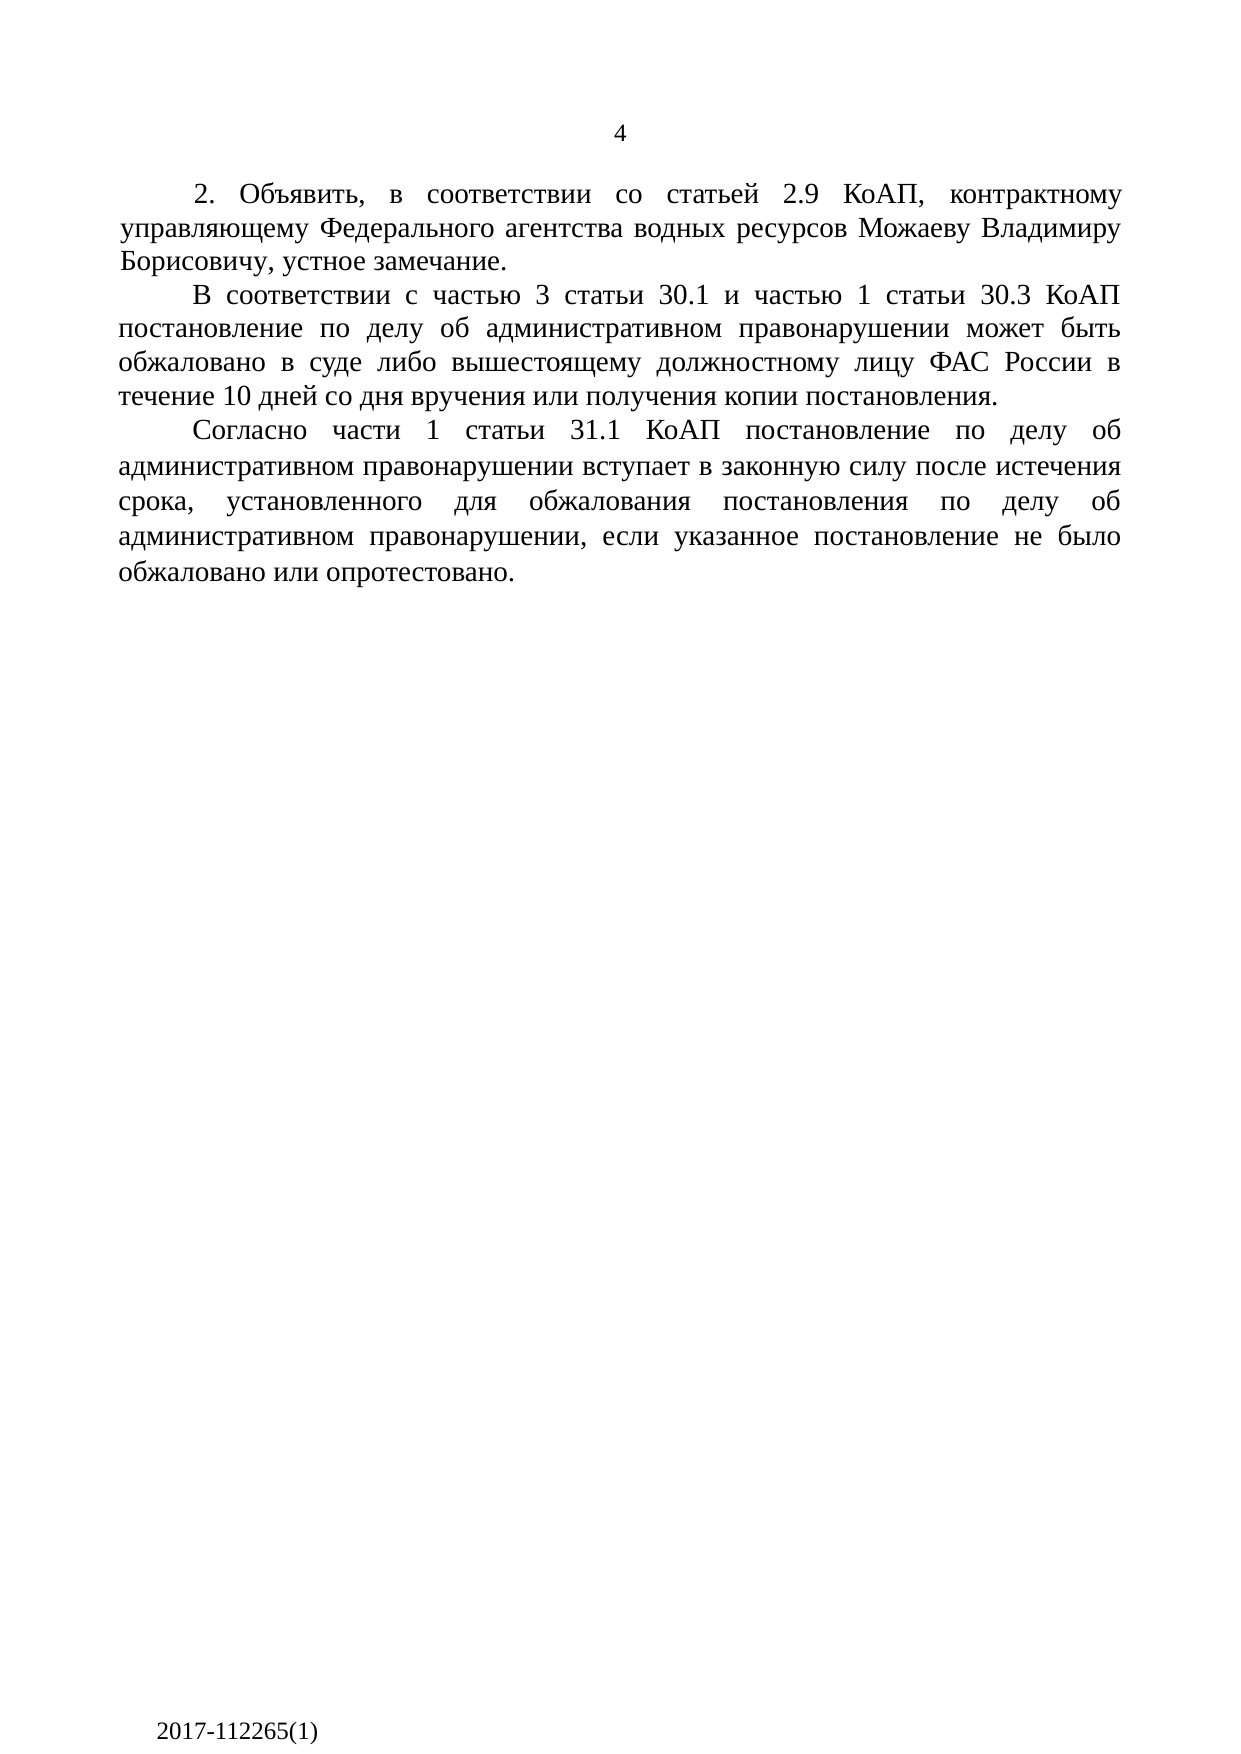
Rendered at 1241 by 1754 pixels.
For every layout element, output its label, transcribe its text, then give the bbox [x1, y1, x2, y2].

text В соответствии с частью 3 статьи 30.1 и частью 1 статьи 30.3 КоАП постановление по делу об административном правонарушении может быть обжаловано в суде либо вышестоящему должностному лицу ФАС России в течение 10 дней со дня вручения или получения копии постановления. [118, 277, 1122, 411]
text Согласно части 1 статьи 31.1 КоАП постановление по делу об административном правонарушении вступает в законную силу после истечения срока, установленного для обжалования постановления по делу об административном правонарушении, если указанное постановление не было обжаловано или опротестовано. [118, 411, 1122, 588]
text 2. Объявить, в соответствии со статьей 2.9 КоАП, контрактному управляющему Федерального агентства водных ресурсов Можаеву Владимиру Борисовичу, устное замечание. [120, 176, 1122, 277]
